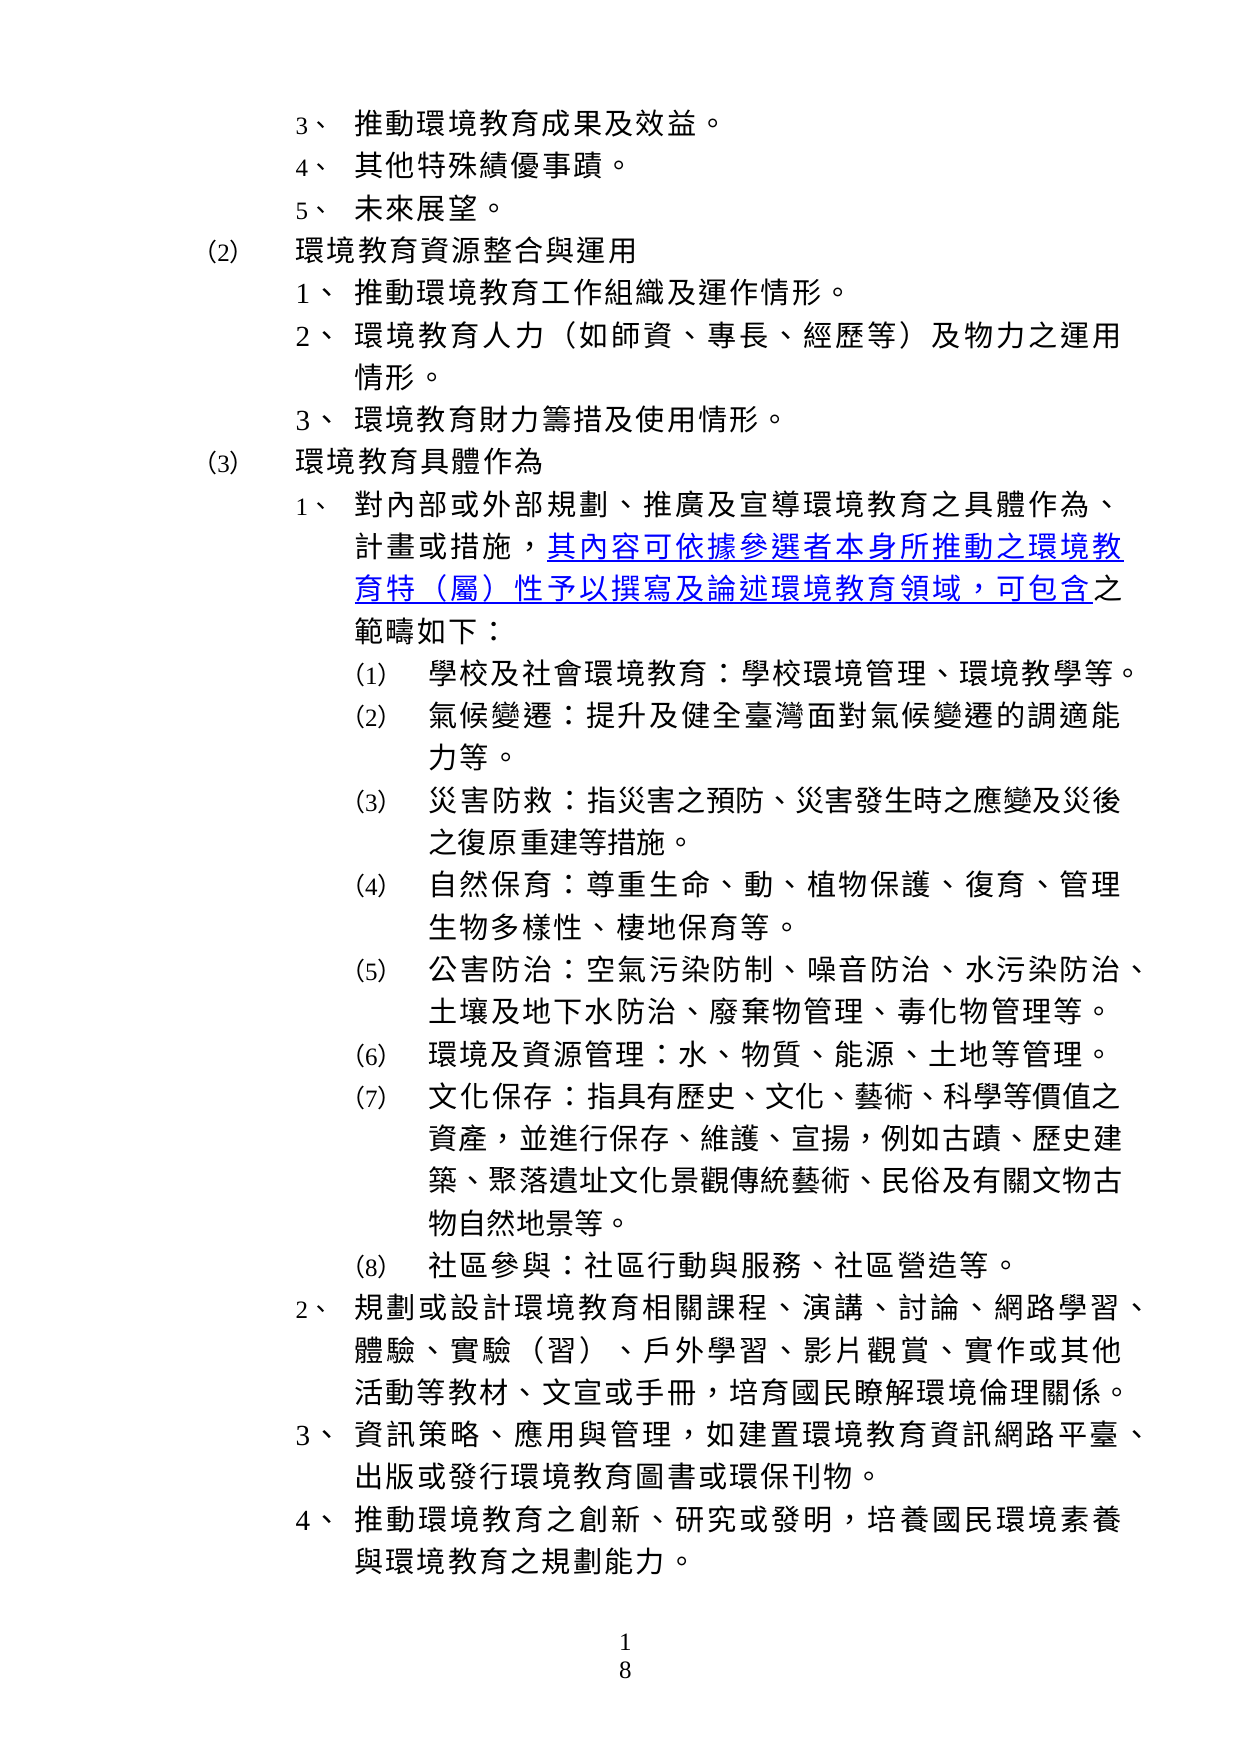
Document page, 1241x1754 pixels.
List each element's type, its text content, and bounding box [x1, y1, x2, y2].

list 環境教育具體作為 [192, 439, 1122, 481]
list 環境教育資源整合與運用 [192, 228, 1122, 270]
list 規劃或設計環境教育相關課程、演講、討論、網路學習、體驗、實驗（習）、戶外學習、影片觀賞、實作或其他活動等教材、文宣或手冊，培育國民瞭解環境倫理關係。 [295, 1285, 1122, 1412]
list 資訊策略、應用與管理，如建置環境教育資訊網路平臺、出版或發行環境教育圖書或環保刊物。 [295, 1412, 1122, 1496]
list 學校及社會環境教育：學校環境管理、環境教學等。 [340, 651, 1122, 693]
list 推動環境教育之創新、研究或發明，培養國民環境素養與環境教育之規劃能力。 [295, 1496, 1122, 1581]
list 環境教育財力籌措及使用情形。 [295, 397, 1122, 439]
list 對內部或外部規劃、推廣及宣導環境教育之具體作為、計畫或措施，其內容可依據參選者本身所推動之環境教育特（屬）性予以撰寫及論述環境教育領域，可包含之範疇如下： [295, 481, 1122, 651]
list 文化保存：指具有歷史、文化、藝術、科學等價值之資產，並進行保存、維護、宣揚，例如古蹟、歷史建築、聚落遺址文化景觀傳統藝術、民俗及有關文物古物自然地景等。 [340, 1073, 1122, 1243]
list 未來展望。 [295, 185, 1122, 228]
list 自然保育：尊重生命、動、植物保護、復育、管理生物多樣性、棲地保育等。 [340, 862, 1122, 947]
list 氣候變遷：提升及健全臺灣面對氣候變遷的調適能力等。 [340, 693, 1122, 777]
list 環境教育人力（如師資、專長、經歷等）及物力之運用情形。 [295, 312, 1122, 397]
list 災害防救：指災害之預防、災害發生時之應變及災後之復原重建等措施。 [340, 777, 1122, 862]
list 其他特殊績優事蹟。 [295, 143, 1122, 185]
list 公害防治：空氣污染防制、噪音防治、水污染防治、土壤及地下水防治、廢棄物管理、毒化物管理等。 [340, 947, 1122, 1031]
list 環境及資源管理：水、物質、能源、土地等管理。 [340, 1031, 1122, 1073]
list 推動環境教育成果及效益。 [295, 101, 1122, 143]
list 推動環境教育工作組織及運作情形。 [295, 270, 1122, 312]
list 社區參與：社區行動與服務、社區營造等。 [340, 1243, 1122, 1285]
